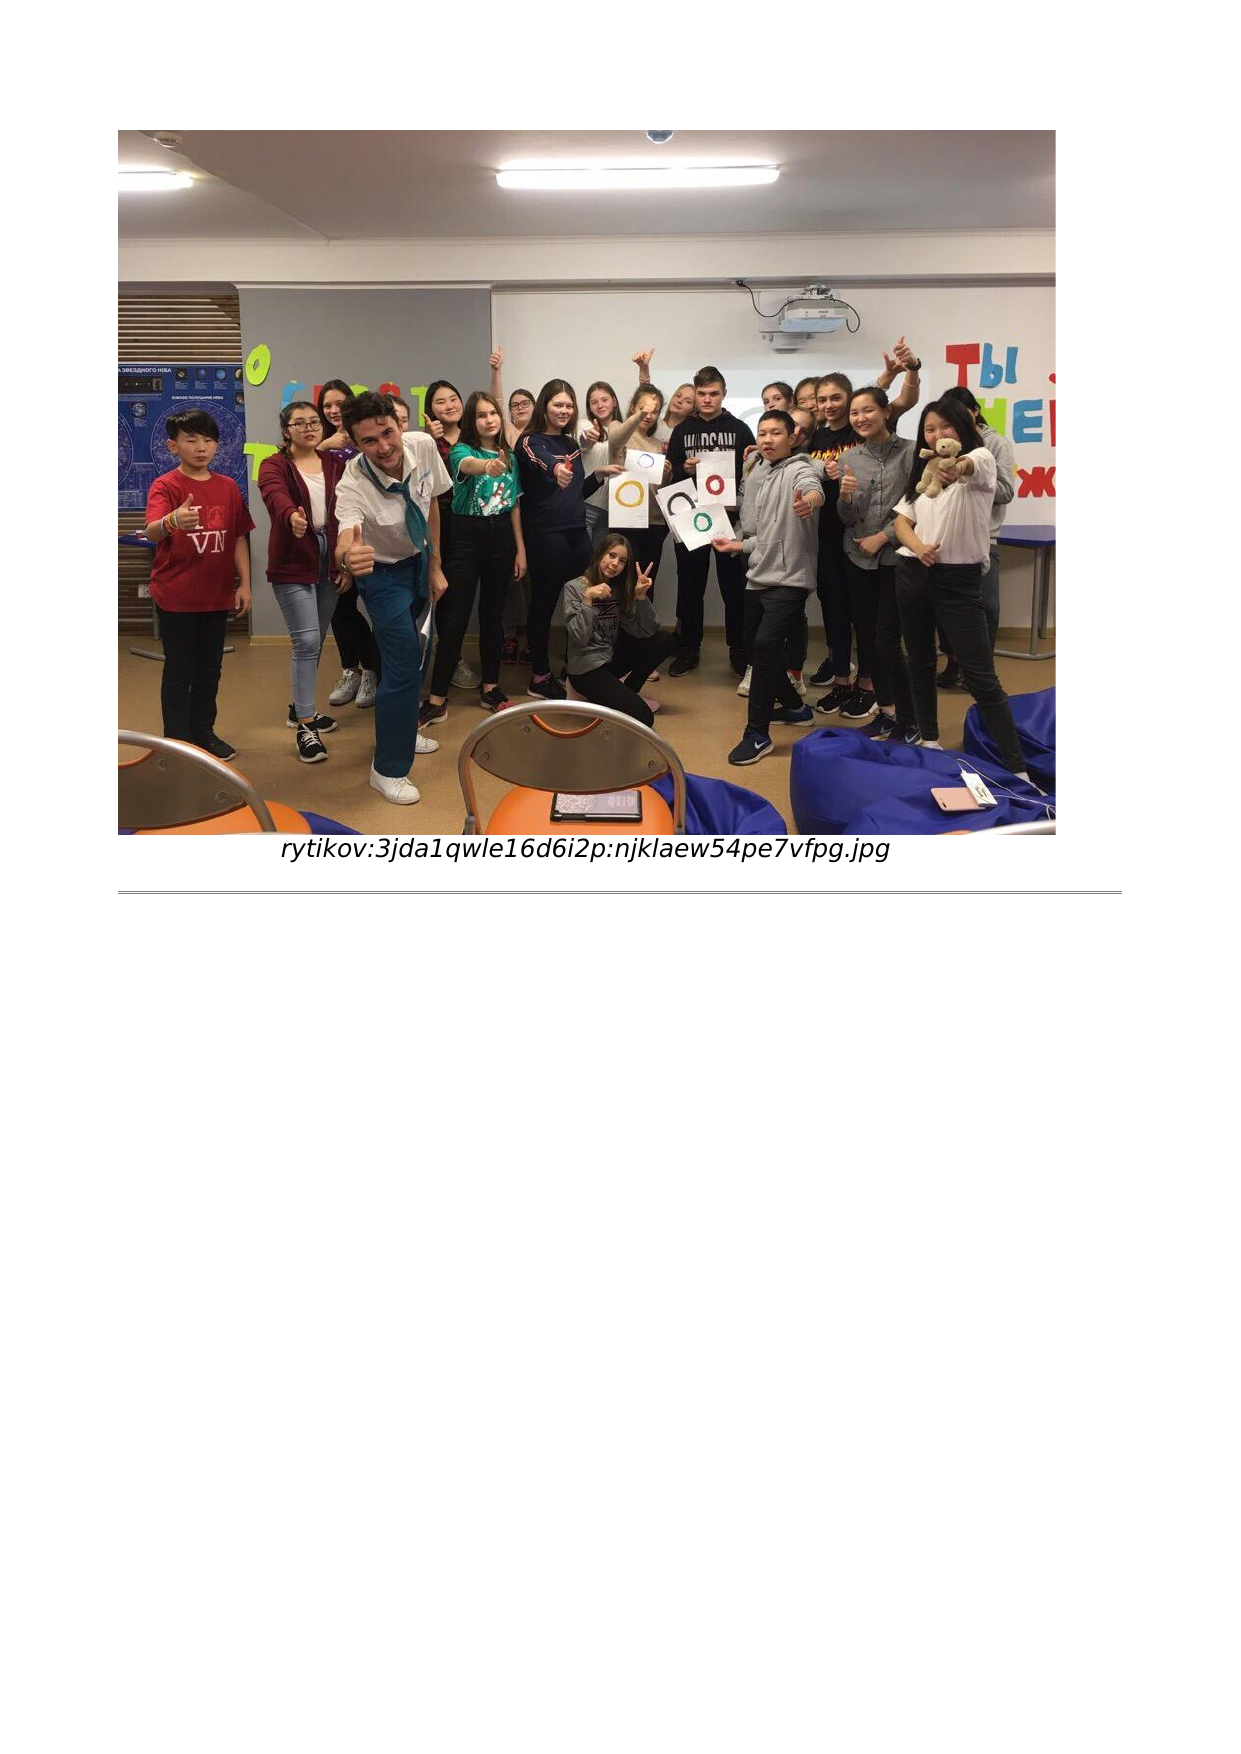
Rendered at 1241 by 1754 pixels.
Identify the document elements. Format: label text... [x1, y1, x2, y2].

picture [118, 130, 1056, 835]
text rytikov:3jda1qwle16d6i2p:njklaew54pe7vfpg.jpg [118, 835, 1056, 864]
